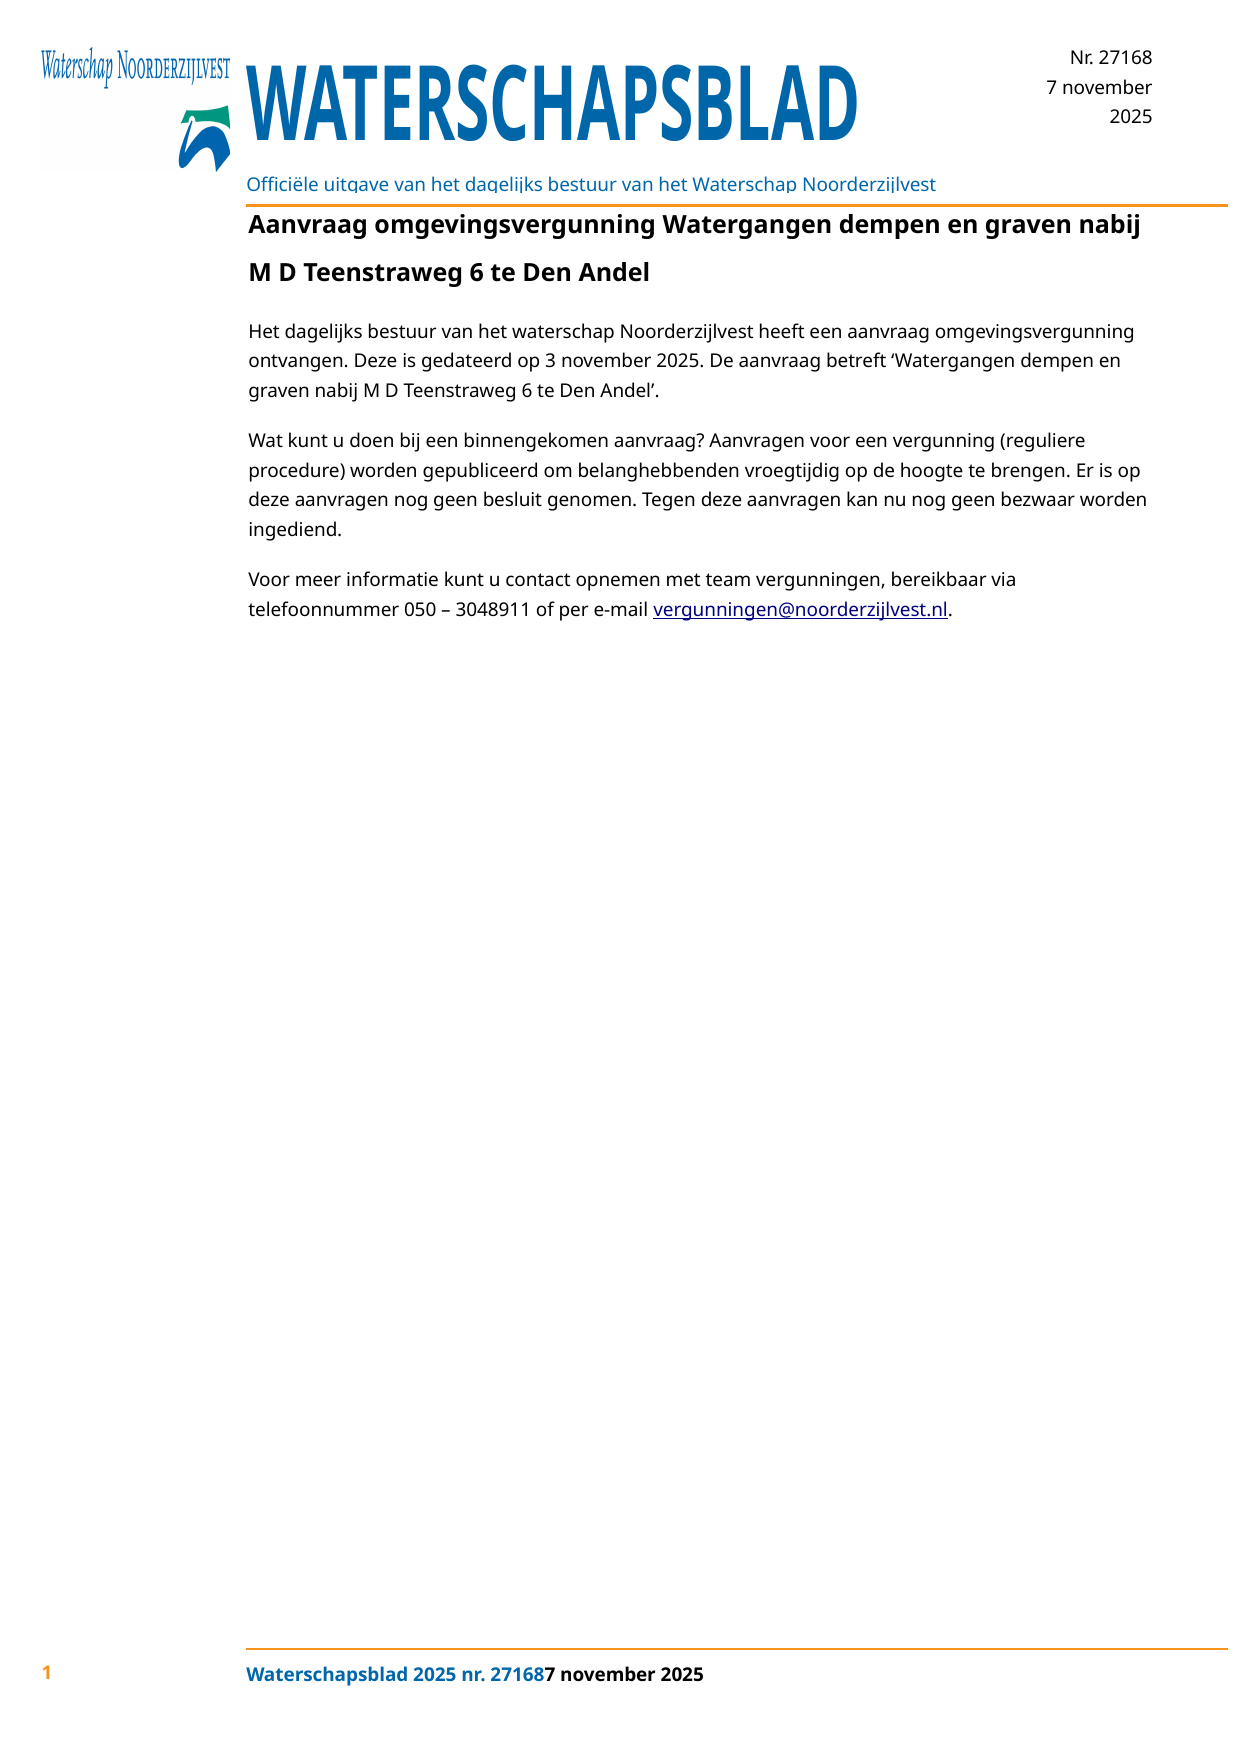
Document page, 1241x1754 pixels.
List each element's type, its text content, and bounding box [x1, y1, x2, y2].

text Wat kunt u doen bij een binnengekomen aanvraag? Aanvragen voor een vergunning (reguliere procedure) worden gepubliceerd om belanghebbenden vroegtijdig op de hoogte te brengen. Er is op deze aanvragen nog geen besluit genomen. Tegen deze aanvragen kan nu nog geen bezwaar worden ingediend. [248, 427, 1152, 542]
text Voor meer informatie kunt u contact opnemen met team vergunningen, bereikbaar via telefoonnummer 050 – 3048911 of per e-mail vergunningen@noorderzijlvest.nl. [248, 567, 1152, 622]
text Aanvraag omgevingsvergunning Watergangen dempen en graven nabij M D Teenstraweg 6 te Den Andel [248, 207, 1152, 288]
text Het dagelijks bestuur van het waterschap Noorderzijlvest heeft een aanvraag omgevingsvergunning ontvangen. Deze is gedateerd op 3 november 2025. De aanvraag betreft ‘Watergangen dempen en graven nabij M D Teenstraweg 6 te Den Andel’. [248, 318, 1152, 403]
picture [41, 47, 231, 172]
